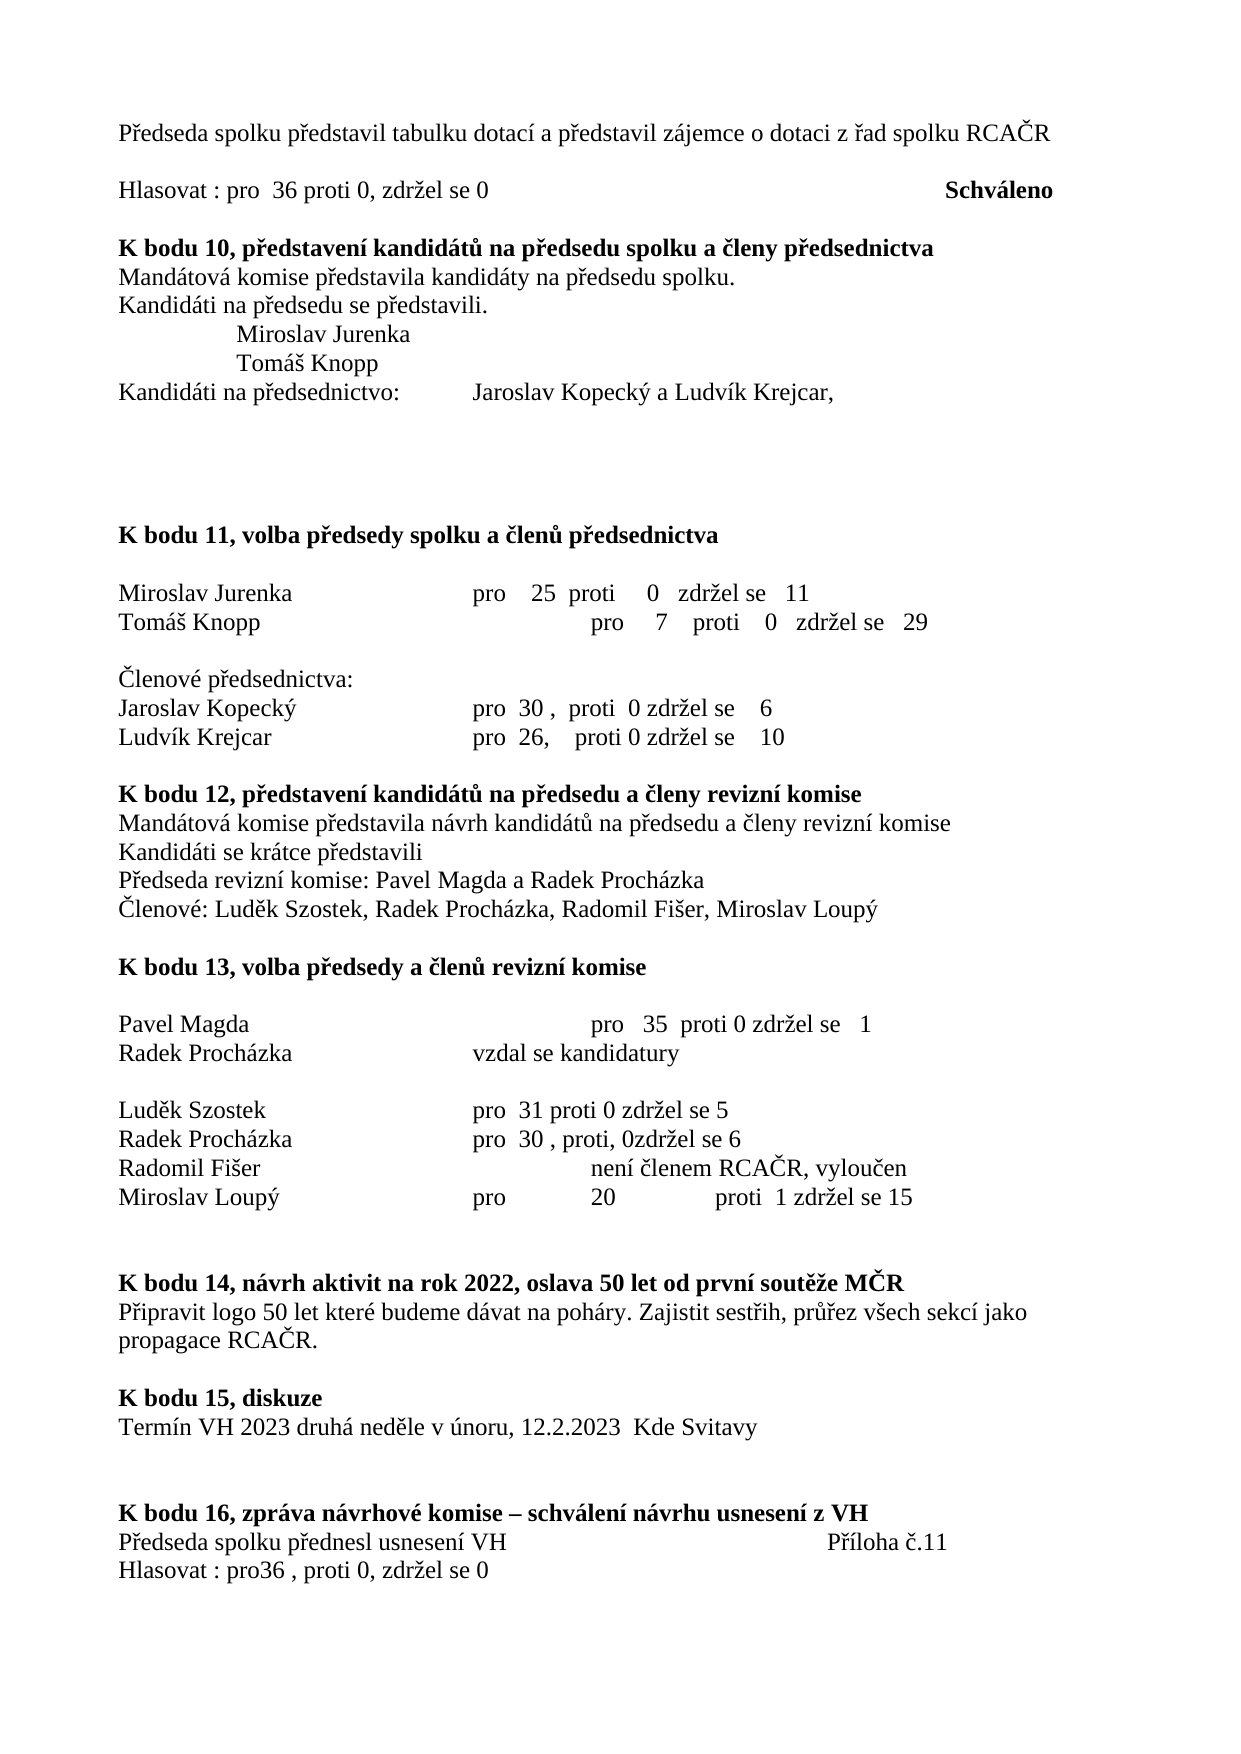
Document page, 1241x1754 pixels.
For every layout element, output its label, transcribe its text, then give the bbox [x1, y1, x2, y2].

text Tomáš Knopp pro 7 proti 0 zdržel se 29 [118, 607, 1122, 636]
text Kandidáti na předsednictvo: Jaroslav Kopecký a Ludvík Krejcar, [118, 377, 1122, 406]
text Miroslav Loupý pro 20 proti 1 zdržel se 15 [118, 1182, 1122, 1211]
text Kandidáti na předsedu se představili. [118, 291, 1122, 319]
text Termín VH 2023 druhá neděle v únoru, 12.2.2023 Kde Svitavy [118, 1412, 1122, 1441]
text Radek Procházka vzdal se kandidatury [118, 1038, 1122, 1067]
text Pavel Magda pro 35 proti 0 zdržel se 1 [118, 1009, 1122, 1038]
text Mandátová komise představila návrh kandidátů na předsedu a členy revizní komise [118, 808, 1122, 837]
text K bodu 11, volba předsedy spolku a členů předsednictva [118, 521, 1122, 549]
text K bodu 14, návrh aktivit na rok 2022, oslava 50 let od první soutěže MČR [118, 1268, 1122, 1297]
text Jaroslav Kopecký pro 30 , proti 0 zdržel se 6 [118, 693, 1122, 722]
text Hlasovat : pro 36 proti 0, zdržel se 0 Schváleno [118, 176, 1122, 204]
text K bodu 10, představení kandidátů na předsedu spolku a členy předsednictva [118, 233, 1122, 262]
text K bodu 16, zpráva návrhové komise – schválení návrhu usnesení z VH [118, 1498, 1122, 1527]
text Radomil Fišer není členem RCAČR, vyloučen [118, 1153, 1122, 1182]
text Miroslav Jurenka [118, 319, 1122, 348]
text Předseda revizní komise: Pavel Magda a Radek Procházka [118, 866, 1122, 894]
text Předseda spolku představil tabulku dotací a představil zájemce o dotaci z řad spolku RCAČR [118, 118, 1122, 147]
text Hlasovat : pro36 , proti 0, zdržel se 0 [118, 1556, 1122, 1584]
text Předseda spolku přednesl usnesení VH Příloha č.11 [118, 1527, 1122, 1556]
text Připravit logo 50 let které budeme dávat na poháry. Zajistit sestřih, průřez všech sekcí jako propagace RCAČR. [118, 1297, 1122, 1354]
text Luděk Szostek pro 31 proti 0 zdržel se 5 [118, 1096, 1122, 1124]
text K bodu 12, představení kandidátů na předsedu a členy revizní komise [118, 779, 1122, 808]
text Kandidáti se krátce představili [118, 837, 1122, 866]
text Tomáš Knopp [118, 348, 1122, 377]
text Členové předsednictva: [118, 664, 1122, 693]
text K bodu 13, volba předsedy a členů revizní komise [118, 952, 1122, 981]
text Miroslav Jurenka pro 25 proti 0 zdržel se 11 [118, 578, 1122, 607]
text Ludvík Krejcar pro 26, proti 0 zdržel se 10 [118, 722, 1122, 751]
text Mandátová komise představila kandidáty na předsedu spolku. [118, 262, 1122, 291]
text Členové: Luděk Szostek, Radek Procházka, Radomil Fišer, Miroslav Loupý [118, 894, 1122, 923]
text Radek Procházka pro 30 , proti, 0zdržel se 6 [118, 1124, 1122, 1153]
text K bodu 15, diskuze [118, 1383, 1122, 1412]
